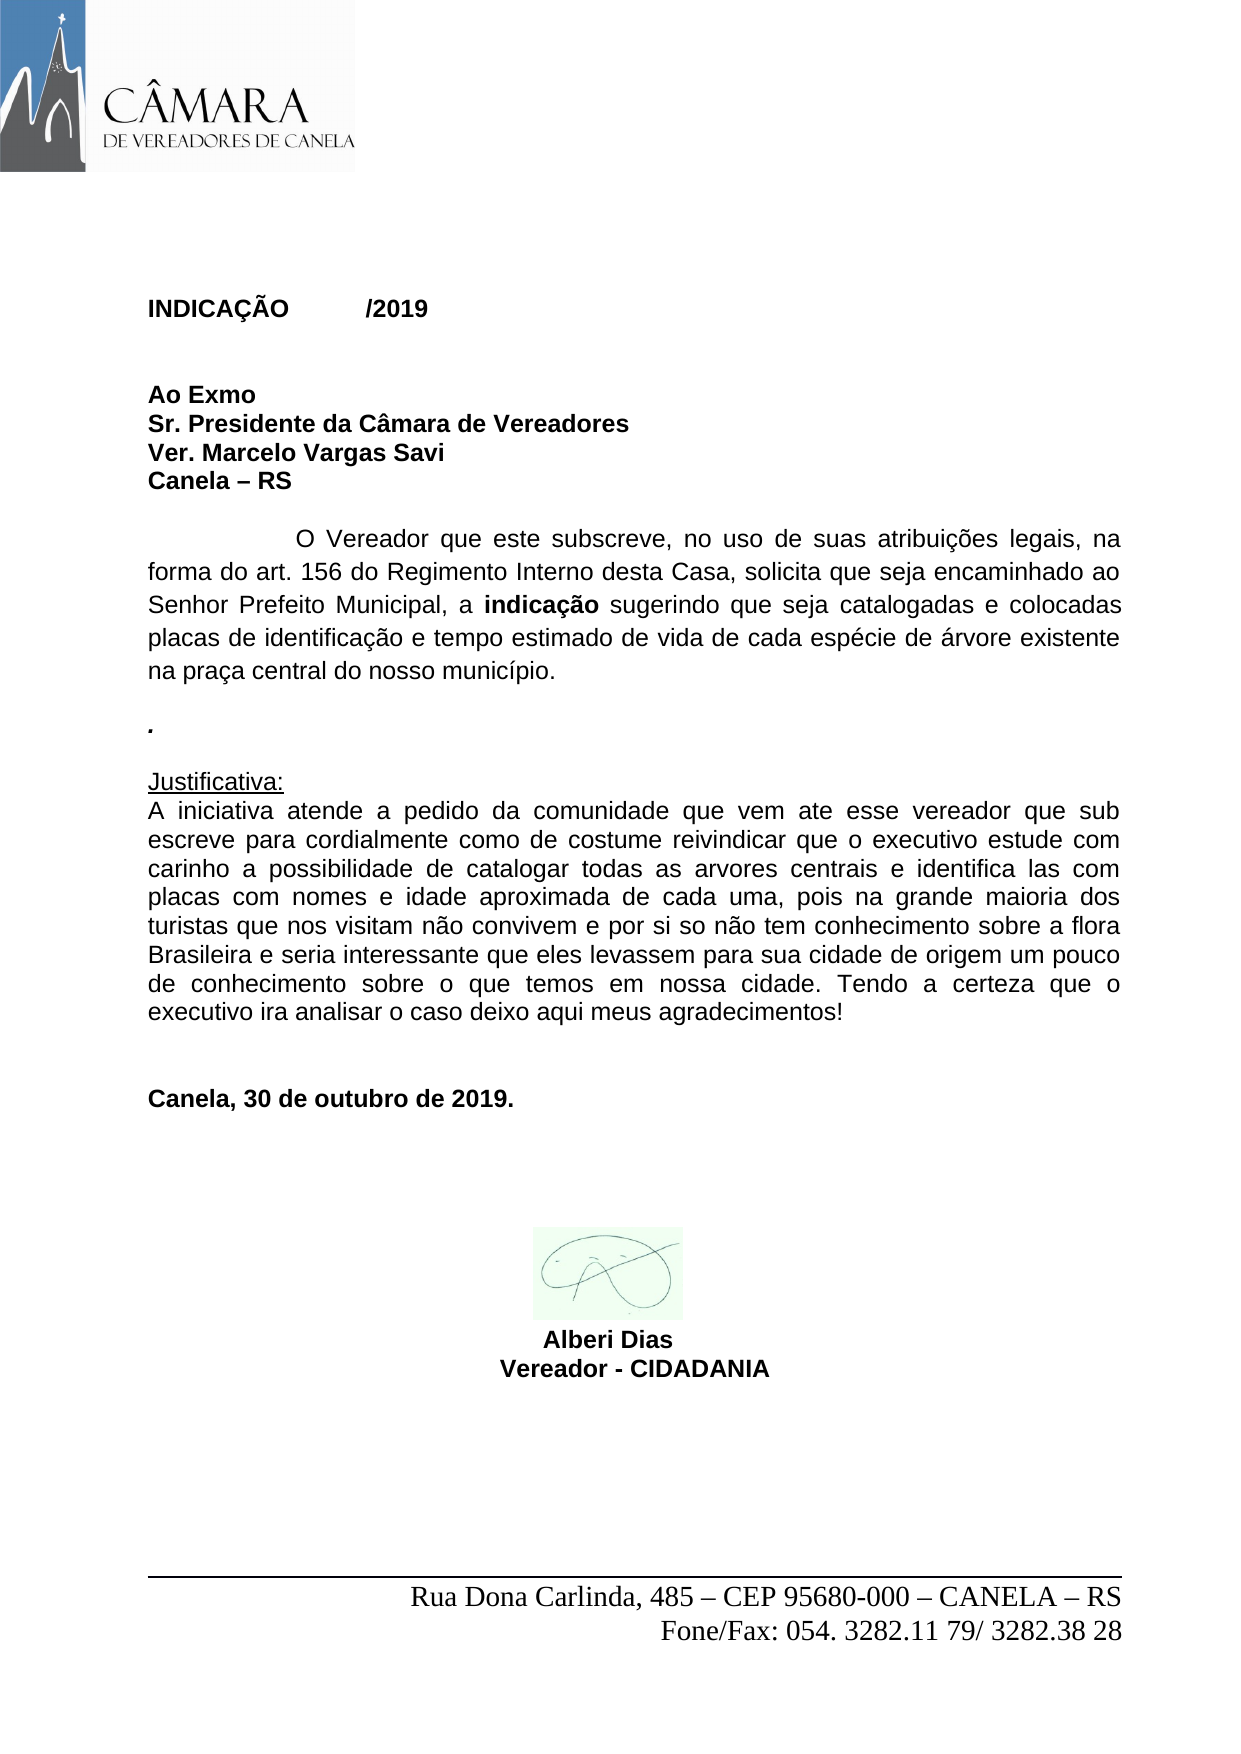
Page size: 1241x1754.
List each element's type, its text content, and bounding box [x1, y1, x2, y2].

text INDICAÇÃO /2019 [148, 294, 1122, 323]
text Sr. Presidente da Câmara de Vereadores [148, 409, 1122, 438]
text Ao Exmo [148, 380, 1122, 409]
picture [0, 0, 355, 172]
text A iniciativa atende a pedido da comunidade que vem ate esse vereador que sub escreve para cordialmente como de costume reivindicar que o executivo estude com carinho a possibilidade de catalogar todas as arvores centrais e identifica las com placas com nomes e idade aproximada de cada uma, pois na grande maioria dos turistas que nos visitam não convivem e por si so não tem conhecimento sobre a flora Brasileira e seria interessante que eles levassem para sua cidade de origem um pouco de conhecimento sobre o que temos em nossa cidade. Tendo a certeza que o executivo ira analisar o caso deixo aqui meus agradecimentos! [148, 796, 1122, 1026]
picture [533, 1227, 683, 1320]
text Canela, 30 de outubro de 2019. [148, 1083, 1122, 1112]
text O Vereador que este subscreve, no uso de suas atribuições legais, na forma do art. 156 do Regimento Interno desta Casa, solicita que seja encaminhado ao Senhor Prefeito Municipal, a indicação sugerindo que seja catalogadas e colocadas placas de identificação e tempo estimado de vida de cada espécie de árvore existente na praça central do nosso município. [148, 524, 1122, 685]
text Ver. Marcelo Vargas Savi [148, 438, 1122, 466]
text Canela – RS [148, 466, 1122, 495]
text . [148, 710, 1122, 738]
text Justificativa: [148, 767, 1122, 796]
text Alberi Dias [148, 1325, 1122, 1353]
text Vereador - CIDADANIA [148, 1353, 1122, 1382]
